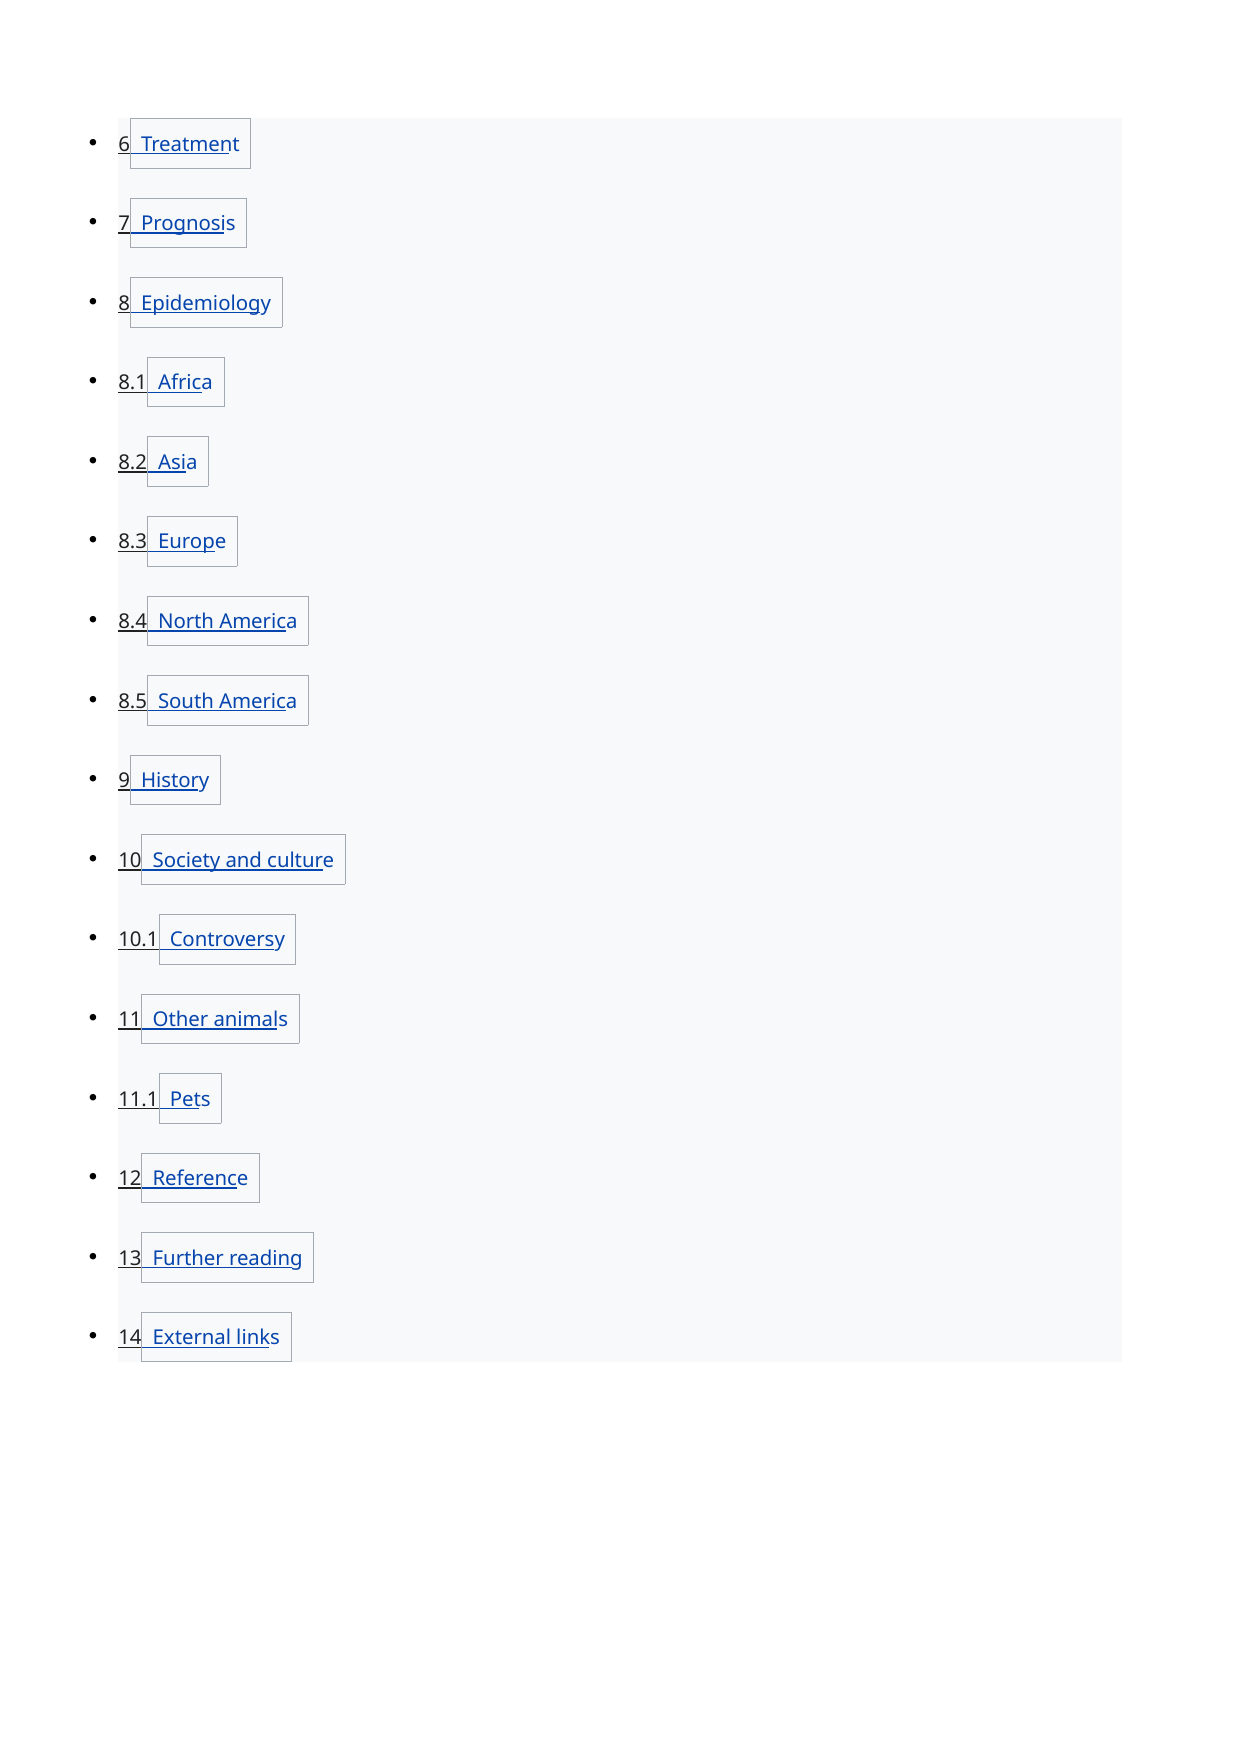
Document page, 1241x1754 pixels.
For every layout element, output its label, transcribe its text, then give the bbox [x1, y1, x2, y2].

list [346, 834, 1122, 884]
list 13 [118, 1232, 141, 1267]
list [225, 357, 1122, 407]
list 14 [118, 1312, 141, 1347]
list 8.5 [118, 675, 147, 710]
list [222, 1073, 1122, 1123]
list North America [148, 597, 308, 645]
list 8.1 [118, 357, 147, 392]
list [314, 1232, 1122, 1282]
list 8.4 [118, 596, 147, 630]
list Controversy [160, 915, 295, 964]
list [118, 1109, 159, 1123]
list History [131, 756, 220, 804]
list 11Other animals [300, 993, 1122, 1043]
list [251, 118, 1122, 168]
list External links [142, 1313, 291, 1361]
list [260, 1153, 1122, 1202]
list [118, 950, 159, 964]
list [292, 1312, 1122, 1362]
list [118, 473, 147, 486]
list 11Other animals [142, 995, 299, 1043]
list [309, 675, 1122, 725]
list [247, 198, 1122, 247]
list South America [148, 676, 308, 725]
list 8.2 [118, 436, 147, 471]
list Society and culture [142, 835, 345, 884]
list 9 [118, 755, 130, 789]
list Africa [148, 358, 224, 406]
list 11Other animals [118, 993, 299, 1028]
list 10 [118, 834, 141, 869]
list 12 [118, 1153, 141, 1187]
list Treatment [131, 119, 250, 168]
list 11.1 [118, 1073, 159, 1108]
list [118, 711, 147, 725]
list [221, 755, 1122, 804]
list Further reading [142, 1233, 313, 1282]
list Reference [142, 1154, 259, 1202]
list 6 [118, 118, 130, 153]
list Pets [160, 1074, 221, 1123]
list Europe [148, 517, 237, 566]
list 7 [118, 198, 130, 232]
list [283, 277, 1122, 327]
list [296, 914, 1122, 964]
list [238, 516, 1122, 566]
list 10.1 [118, 914, 159, 949]
list [118, 393, 147, 407]
list Epidemiology [131, 278, 282, 327]
list [209, 436, 1122, 486]
list [118, 552, 147, 566]
list 8 [118, 277, 130, 312]
list 8.3 [118, 516, 147, 551]
list [118, 632, 147, 645]
list Asia [148, 437, 208, 486]
list [118, 1348, 141, 1362]
list [309, 596, 1122, 645]
list [118, 1189, 141, 1202]
list Prognosis [131, 199, 246, 247]
